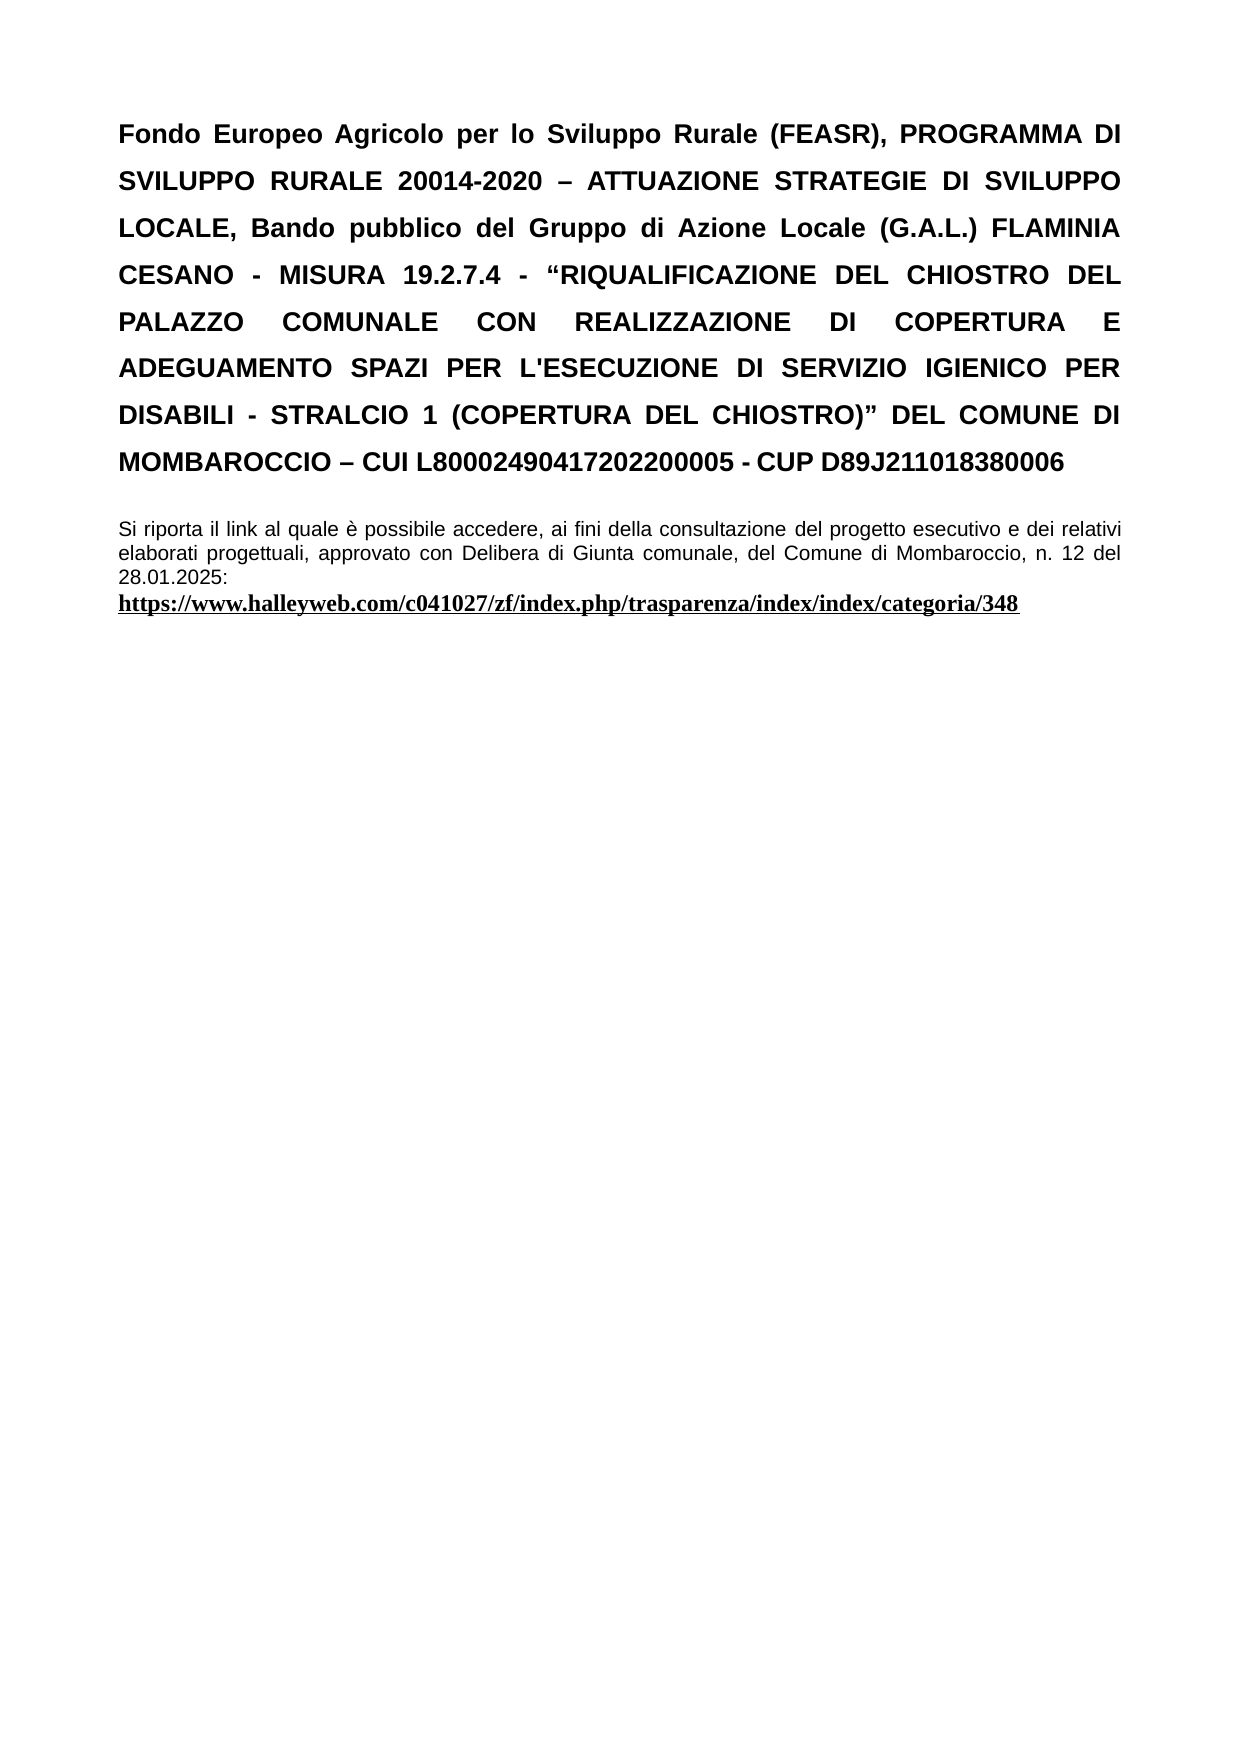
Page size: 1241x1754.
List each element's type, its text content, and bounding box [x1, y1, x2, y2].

text Si riporta il link al quale è possibile accedere, ai fini della consultazione del progetto esecutivo e dei relativi elaborati progettuali, approvato con Delibera di Giunta comunale, del Comune di Mombaroccio, n. 12 del 28.01.2025: [118, 517, 1122, 589]
text https://www.halleyweb.com/c041027/zf/index.php/trasparenza/index/index/categoria/348 [118, 589, 1122, 617]
text Fondo Europeo Agricolo per lo Sviluppo Rurale (FEASR), PROGRAMMA DI SVILUPPO RURALE 20014-2020 – ATTUAZIONE STRATEGIE DI SVILUPPO LOCALE, Bando pubblico del Gruppo di Azione Locale (G.A.L.) FLAMINIA CESANO - MISURA 19.2.7.4 - “RIQUALIFICAZIONE DEL CHIOSTRO DEL PALAZZO COMUNALE CON REALIZZAZIONE DI COPERTURA E ADEGUAMENTO SPAZI PER L'ESECUZIONE DI SERVIZIO IGIENICO PER DISABILI - STRALCIO 1 (COPERTURA DEL CHIOSTRO)” DEL COMUNE DI MOMBAROCCIO – CUI L80002490417202200005 - CUP D89J211018380006 [118, 118, 1122, 477]
